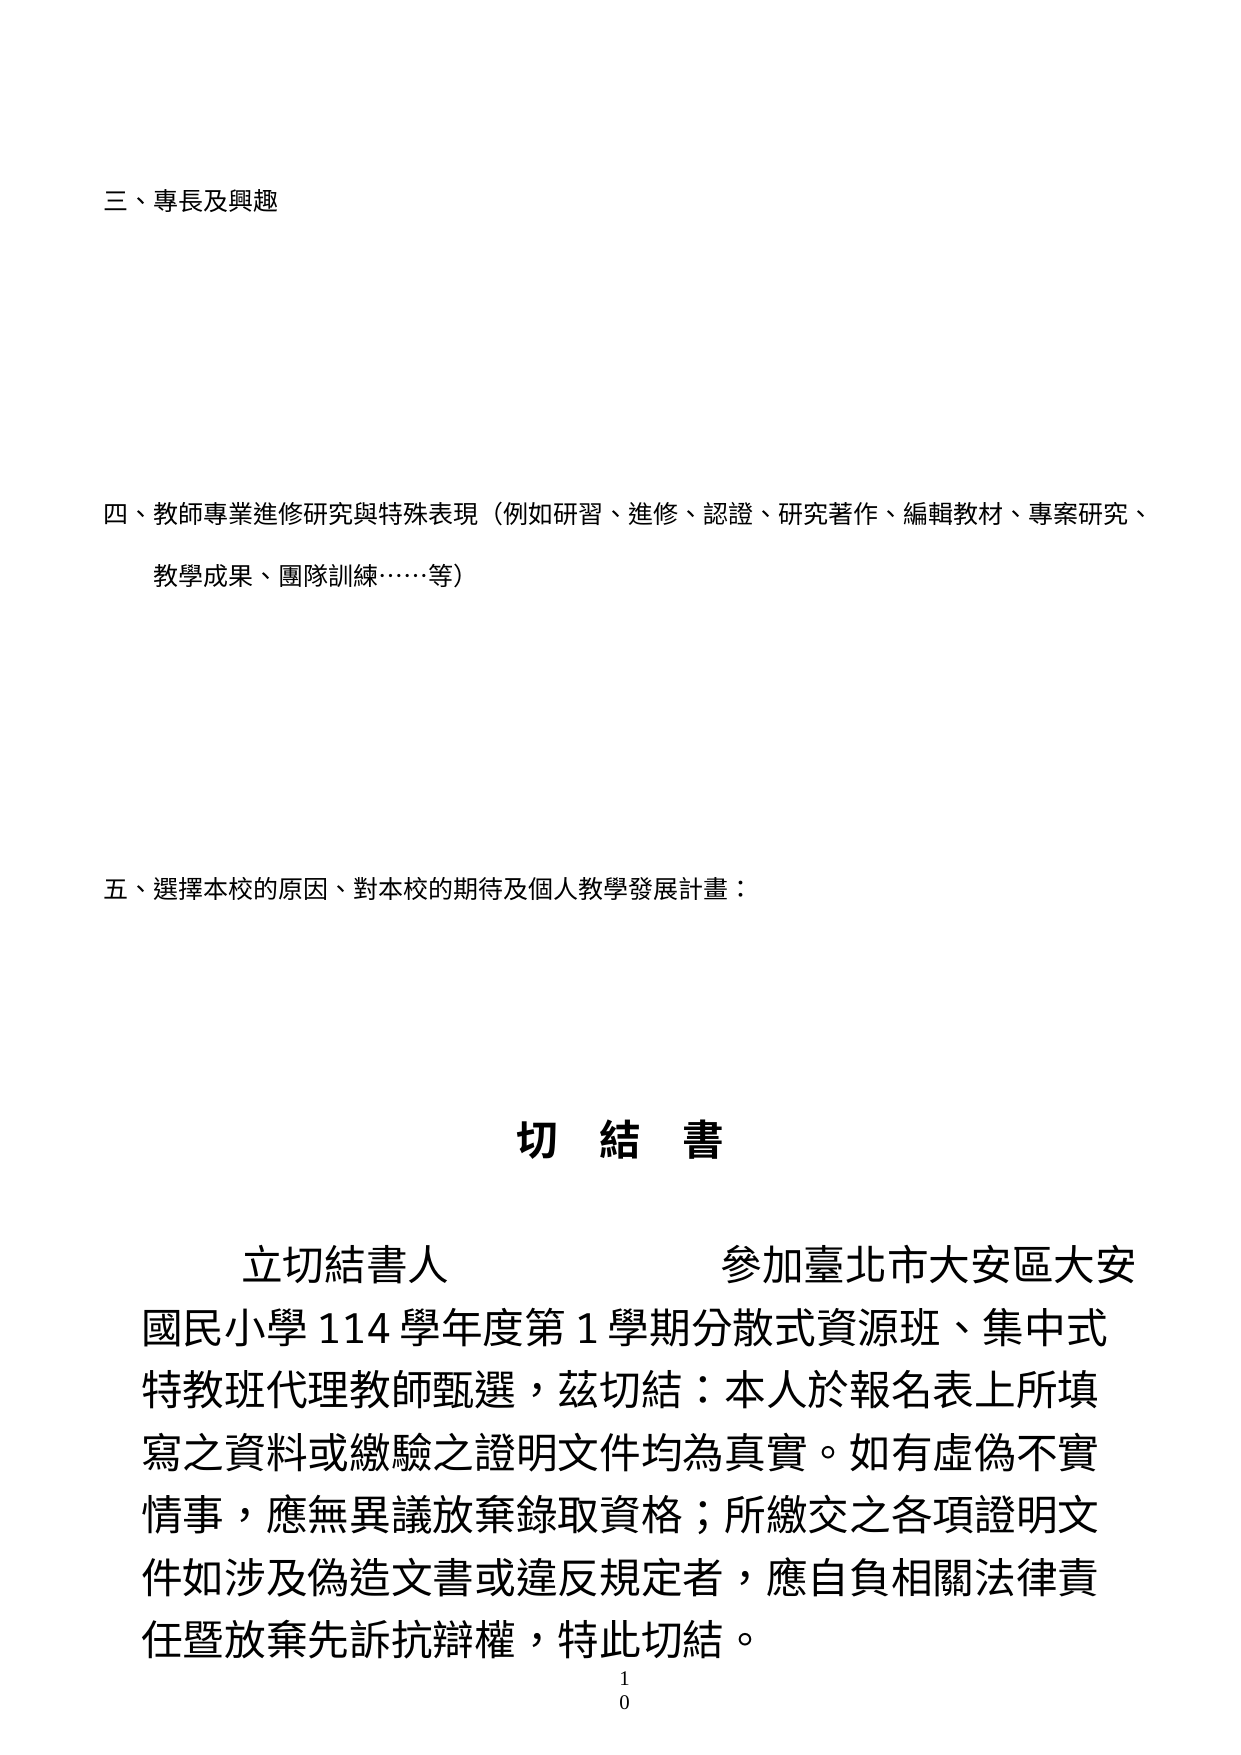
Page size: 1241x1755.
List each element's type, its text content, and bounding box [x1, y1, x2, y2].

text 四、教師專業進修研究與特殊表現（例如研習、進修、認證、研究著作、編輯教材、專案研究、教學成果、團隊訓練……等） [103, 471, 1137, 596]
text 五、選擇本校的原因、對本校的期待及個人教學發展計畫： [103, 846, 1137, 908]
text 三、專長及興趣 [103, 158, 1137, 221]
text 立切結書人 參加臺北市大安區大安國民小學114學年度第1學期分散式資源班、集中式特教班代理教師甄選，茲切結：本人於報名表上所填寫之資料或繳驗之證明文件均為真實。如有虛偽不實情事，應無異議放棄錄取資格；所繳交之各項證明文件如涉及偽造文書或違反規定者，應自負相關法律責任暨放棄先訴抗辯權，特此切結。 [141, 1221, 1137, 1658]
text 切 結 書 [103, 1096, 1137, 1158]
